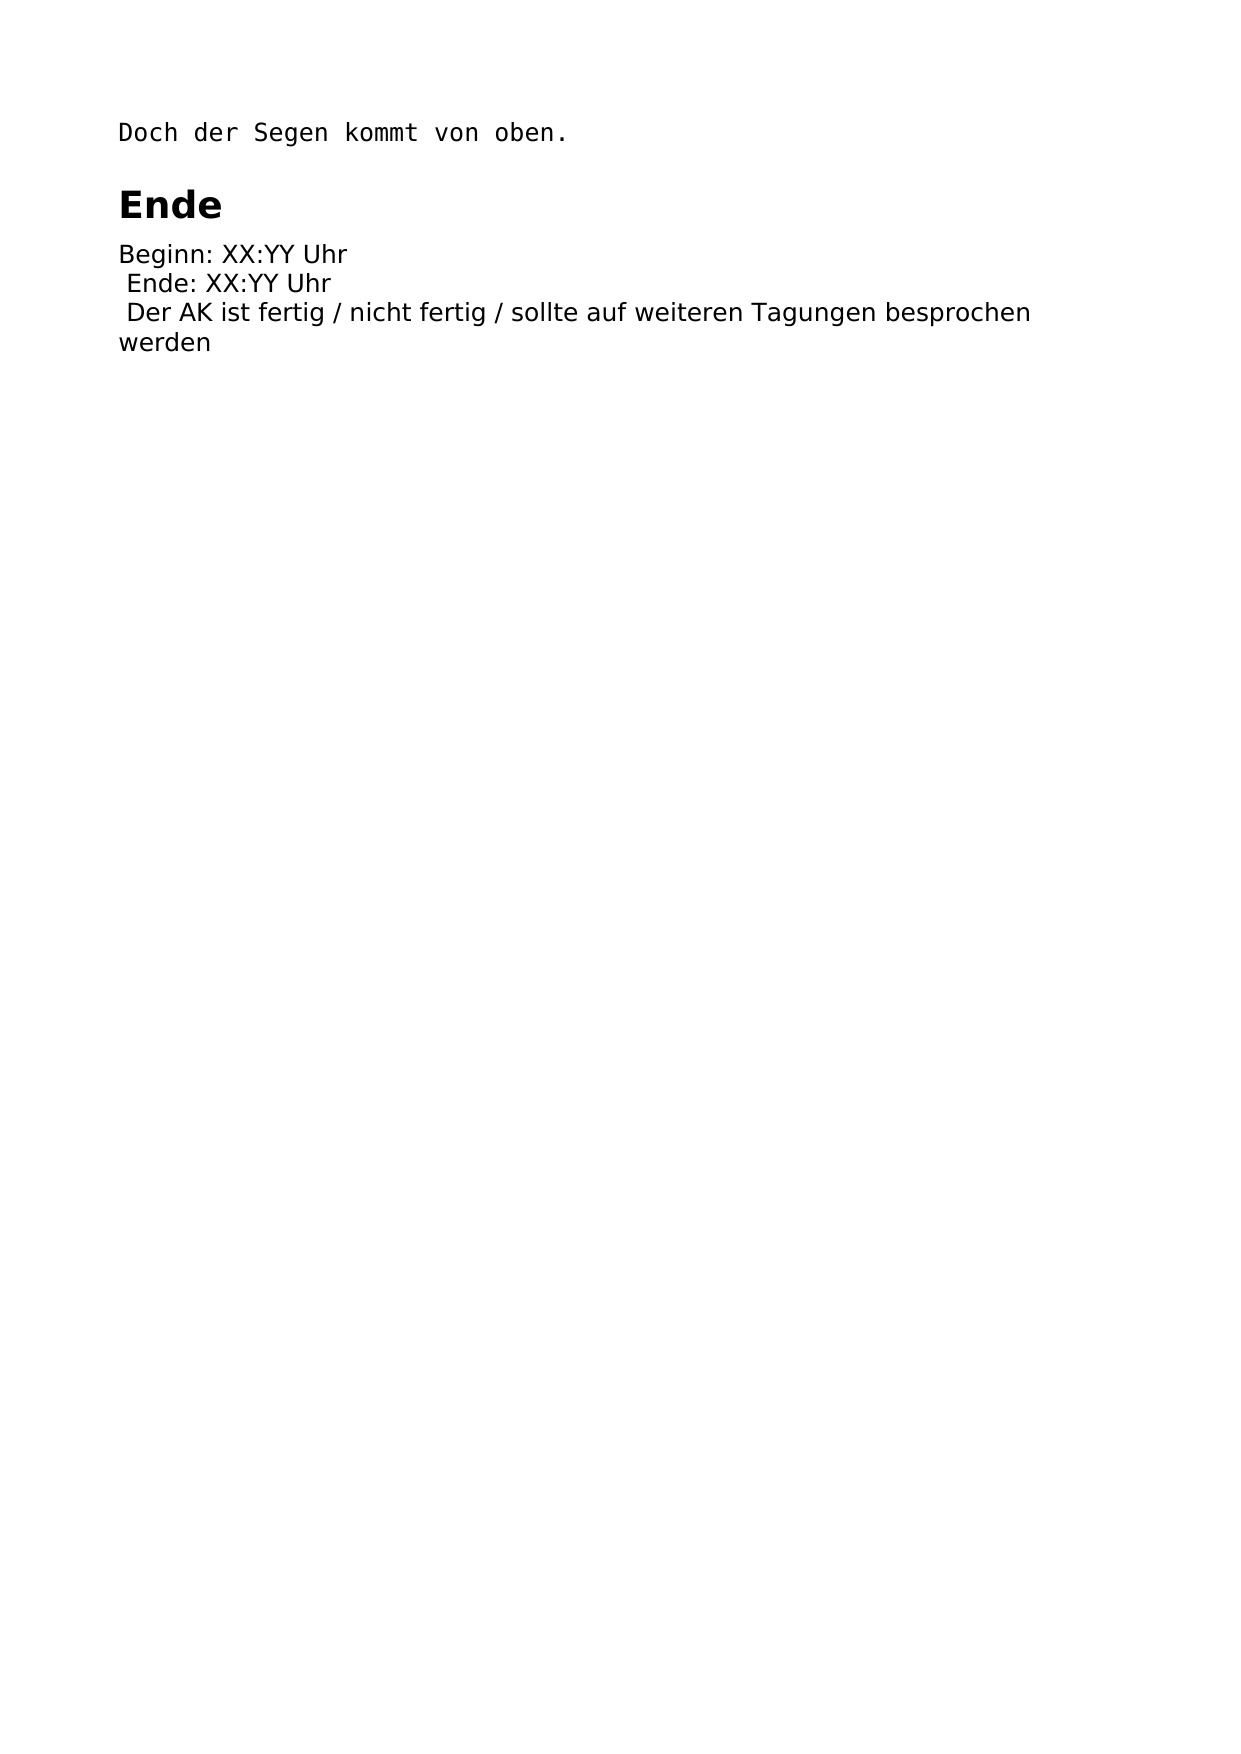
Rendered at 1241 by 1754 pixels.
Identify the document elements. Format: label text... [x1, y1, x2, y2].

text Doch der Segen kommt von oben. [118, 118, 1122, 147]
text Beginn: XX:YY Uhr Ende: XX:YY Uhr Der AK ist fertig / nicht fertig / sollte auf weiteren Tagungen besprochen werden [118, 240, 1122, 357]
subtitle Ende [118, 184, 1122, 228]
